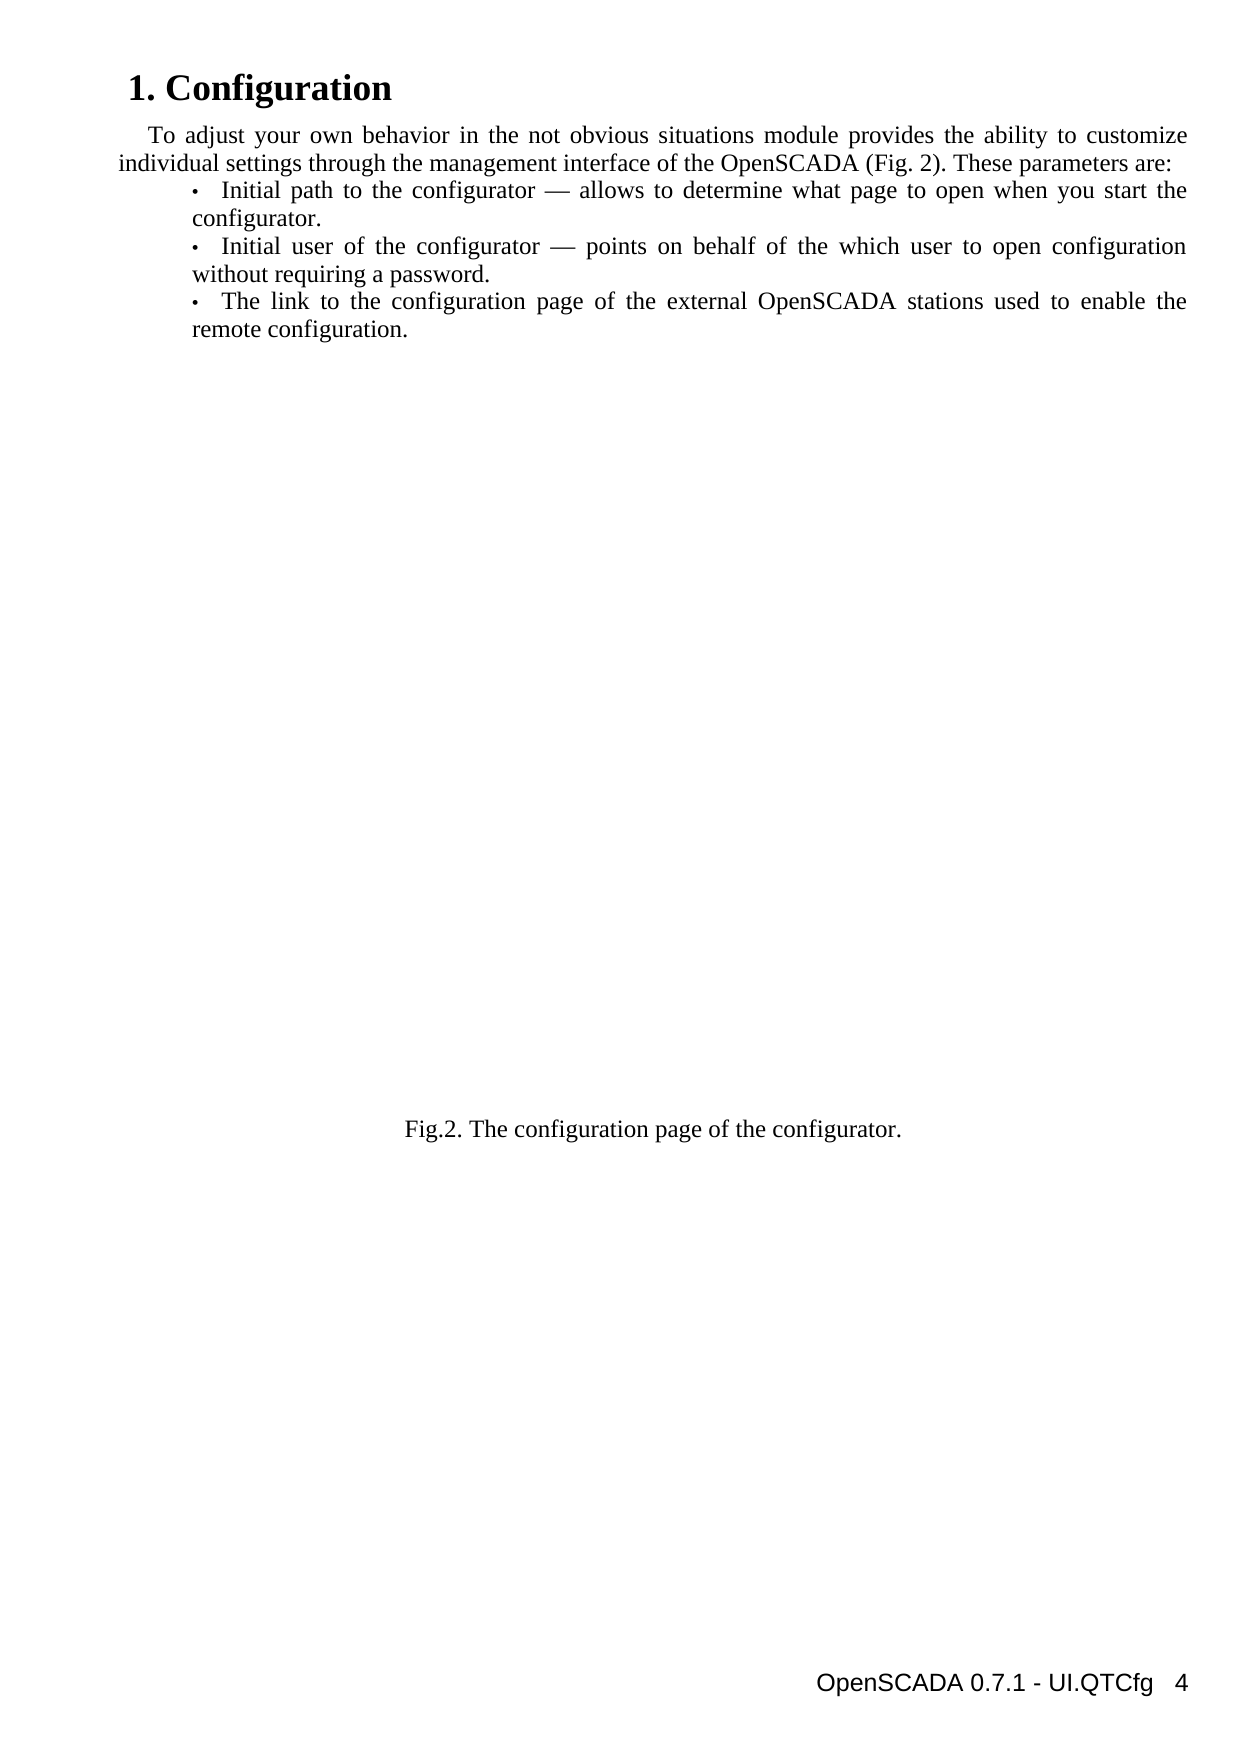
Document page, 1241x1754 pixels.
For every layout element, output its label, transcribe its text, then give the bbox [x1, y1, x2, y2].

list The link to the configuration page of the external OpenSCADA stations used to enable the remote configuration. [162, 287, 1188, 343]
subtitle 1. Configuration [118, 67, 1188, 109]
text Fig.2. The configuration page of the configurator. [118, 355, 1188, 1143]
list Initial path to the configurator — allows to determine what page to open when you start the configurator. [162, 177, 1188, 232]
text To adjust your own behavior in the not obvious situations module provides the ability to customize individual settings through the management interface of the OpenSCADA (Fig. 2). These parameters are: [118, 121, 1188, 177]
list Initial user of the configurator — points on behalf of the which user to open configuration without requiring a password. [162, 232, 1188, 287]
